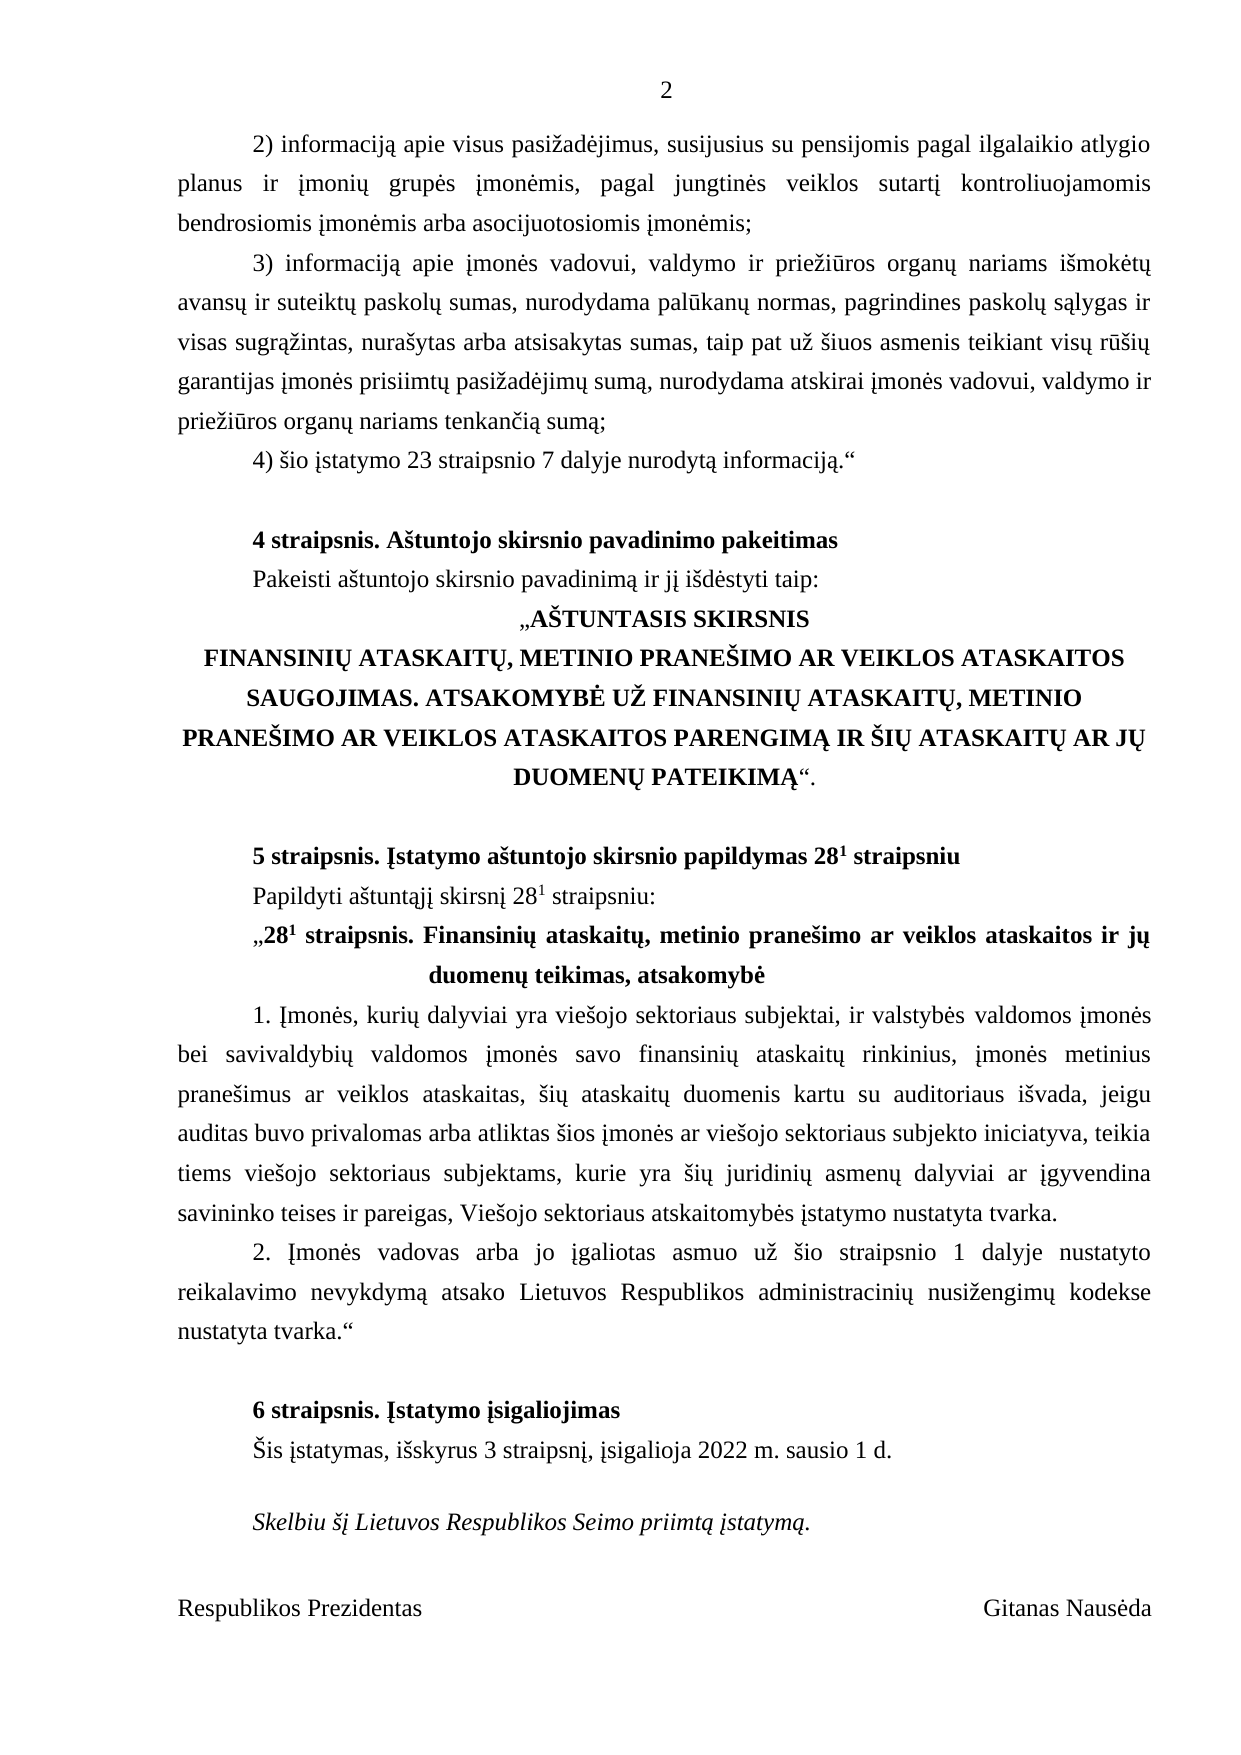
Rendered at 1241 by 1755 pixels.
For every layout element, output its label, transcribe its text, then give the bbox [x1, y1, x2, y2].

text „AŠTUNTASIS SKIRSNIS [177, 593, 1152, 633]
text Šis įstatymas, išskyrus 3 straipsnį, įsigalioja 2022 m. sausio 1 d. [177, 1424, 1152, 1464]
text 4 straipsnis. Aštuntojo skirsnio pavadinimo pakeitimas [177, 514, 1152, 553]
text Respublikos Prezidentas Gitanas Nausėda [177, 1593, 1152, 1622]
text Pakeisti aštuntojo skirsnio pavadinimą ir jį išdėstyti taip: [177, 553, 1152, 593]
text 2) informaciją apie visus pasižadėjimus, susijusius su pensijomis pagal ilgalaikio atlygio planus ir įmonių grupės įmonėmis, pagal jungtinės veiklos sutartį kontroliuojamomis bendrosiomis įmonėmis arba asocijuotosiomis įmonėmis; [177, 118, 1152, 237]
text Papildyti aštuntąjį skirsnį 281 straipsniu: [177, 870, 1152, 910]
text 5 straipsnis. Įstatymo aštuntojo skirsnio papildymas 281 straipsniu [177, 831, 1152, 870]
text 2. Įmonės vadovas arba jo įgaliotas asmuo už šio straipsnio 1 dalyje nustatyto reikalavimo nevykdymą atsako Lietuvos Respublikos administracinių nusižengimų kodekse nustatyta tvarka.“ [177, 1226, 1152, 1345]
text 4) šio įstatymo 23 straipsnio 7 dalyje nurodytą informaciją.“ [177, 435, 1152, 474]
text „281 straipsnis. Finansinių ataskaitų, metinio pranešimo ar veiklos ataskaitos ir jų duomenų teikimas, atsakomybė [252, 910, 1152, 989]
text 6 straipsnis. Įstatymo įsigaliojimas [177, 1385, 1152, 1424]
text 3) informaciją apie įmonės vadovui, valdymo ir priežiūros organų nariams išmokėtų avansų ir suteiktų paskolų sumas, nurodydama palūkanų normas, pagrindines paskolų sąlygas ir visas sugrąžintas, nurašytas arba atsisakytas sumas, taip pat už šiuos asmenis teikiant visų rūšių garantijas įmonės prisiimtų pasižadėjimų sumą, nurodydama atskirai įmonės vadovui, valdymo ir priežiūros organų nariams tenkančią sumą; [177, 237, 1152, 435]
text 1. Įmonės, kurių dalyviai yra viešojo sektoriaus subjektai, ir valstybės valdomos įmonės bei savivaldybių valdomos įmonės savo finansinių ataskaitų rinkinius, įmonės metinius pranešimus ar veiklos ataskaitas, šių ataskaitų duomenis kartu su auditoriaus išvada, jeigu auditas buvo privalomas arba atliktas šios įmonės ar viešojo sektoriaus subjekto iniciatyva, teikia tiems viešojo sektoriaus subjektams, kurie yra šių juridinių asmenų dalyviai ar įgyvendina savininko teises ir pareigas, Viešojo sektoriaus atskaitomybės įstatymo nustatyta tvarka. [177, 989, 1152, 1226]
text Skelbiu šį Lietuvos Respublikos Seimo priimtą įstatymą. [177, 1507, 1152, 1536]
text FINANSINIŲ ATASKAITŲ, METINIO PRANEŠIMO AR VEIKLOS ATASKAITOS SAUGOJIMAS. ATSAKOMYBĖ UŽ FINANSINIŲ ATASKAITŲ, METINIO PRANEŠIMO AR VEIKLOS ATASKAITOS PARENGIMĄ IR ŠIŲ ATASKAITŲ AR JŲ DUOMENŲ PATEIKIMĄ“. [177, 633, 1152, 791]
